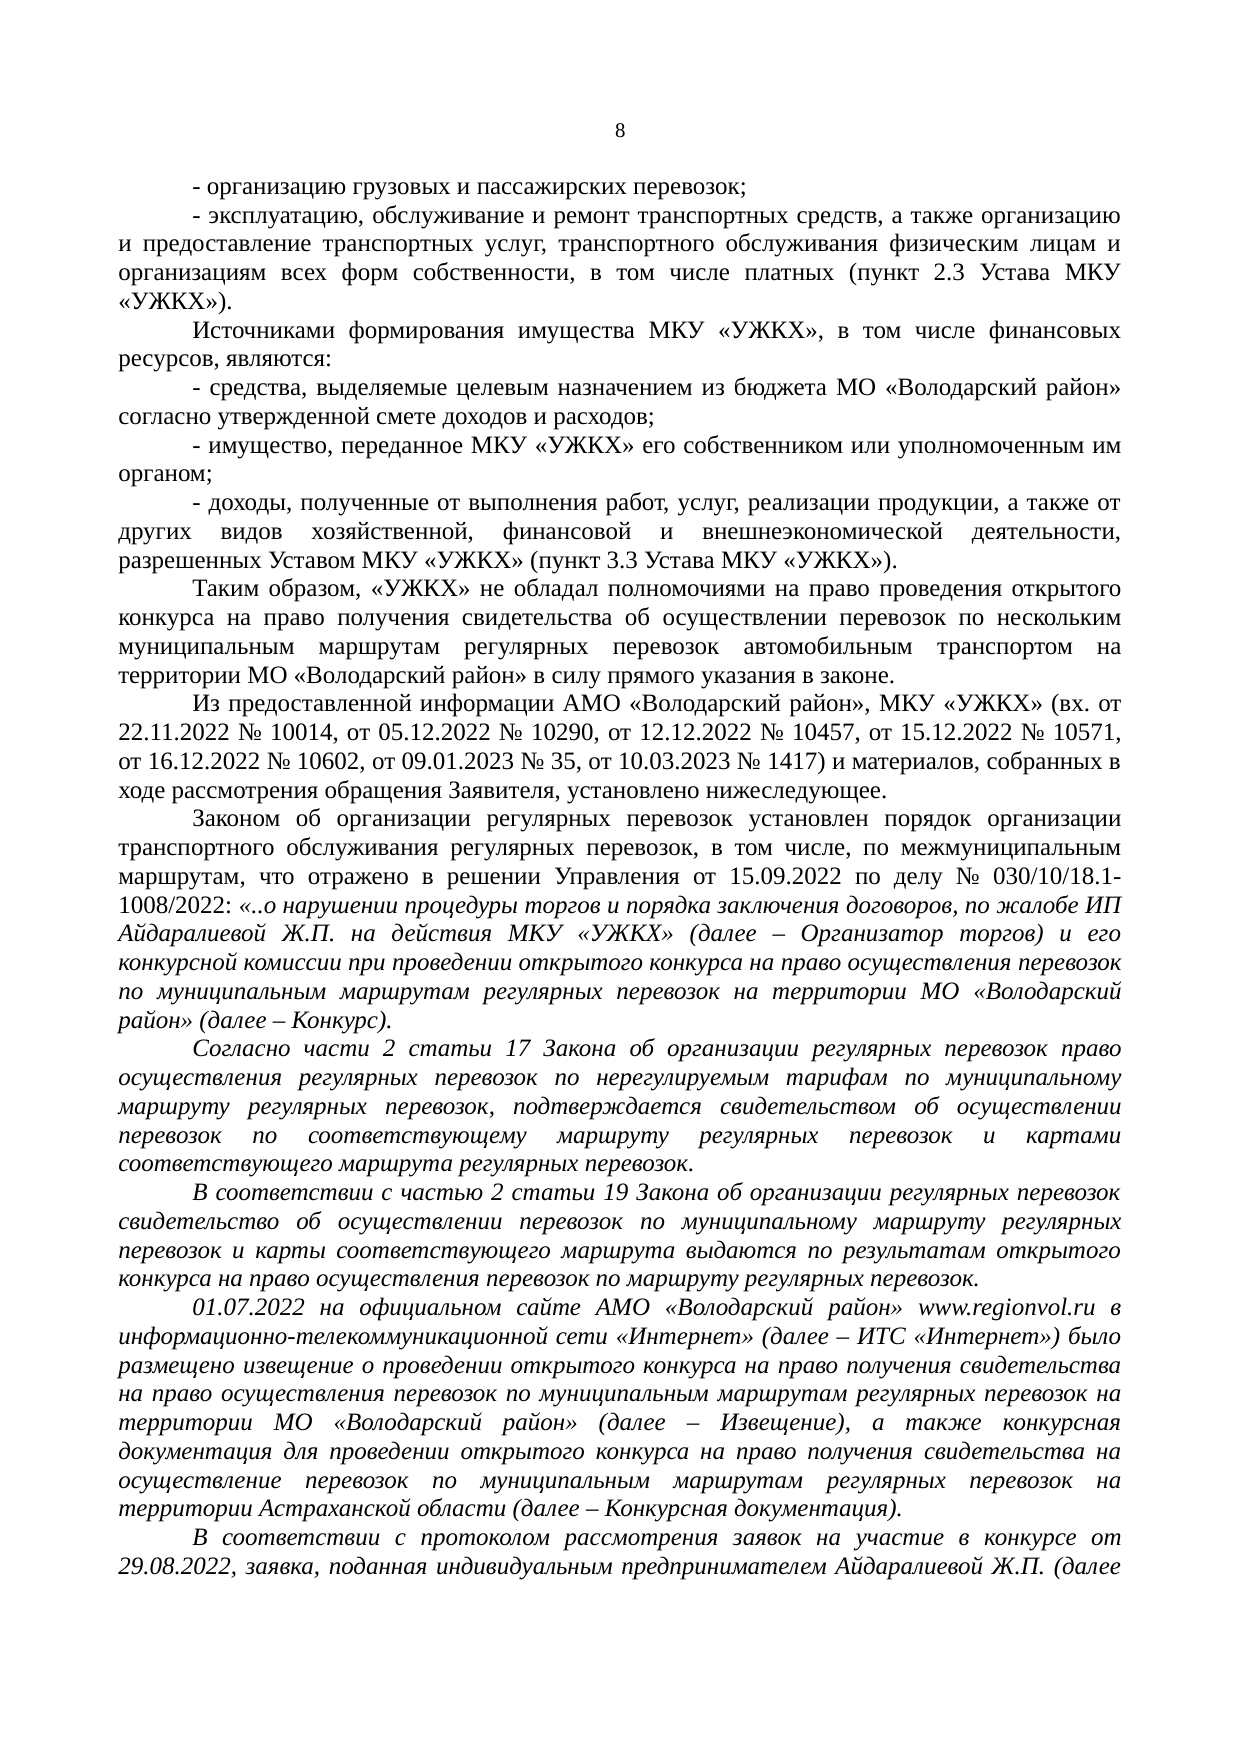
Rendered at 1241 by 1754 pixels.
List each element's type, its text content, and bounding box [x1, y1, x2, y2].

text - эксплуатацию, обслуживание и ремонт транспортных средств, а также организацию и предоставление транспортных услуг, транспортного обслуживания физическим лицам и организациям всех форм собственности, в том числе платных (пункт 2.3 Устава МКУ «УЖКХ»). [118, 200, 1122, 315]
text - доходы, полученные от выполнения работ, услуг, реализации продукции, а также от других видов хозяйственной, финансовой и внешнеэкономической деятельности, разрешенных Уставом МКУ «УЖКХ» (пункт 3.3 Устава МКУ «УЖКХ»). [118, 487, 1122, 573]
text - организацию грузовых и пассажирских перевозок; [118, 171, 1122, 200]
text Согласно части 2 статьи 17 Закона об организации регулярных перевозок право осуществления регулярных перевозок по нерегулируемым тарифам по муниципальному маршруту регулярных перевозок, подтверждается свидетельством об осуществлении перевозок по соответствующему маршруту регулярных перевозок и картами соответствующего маршрута регулярных перевозок. [118, 1033, 1122, 1177]
text В соответствии с протоколом рассмотрения заявок на участие в конкурсе от 29.08.2022, заявка, поданная индивидуальным предпринимателем Айдаралиевой Ж.П. (далее [118, 1522, 1122, 1580]
text В соответствии с частью 2 статьи 19 Закона об организации регулярных перевозок свидетельство об осуществлении перевозок по муниципальному маршруту регулярных перевозок и карты соответствующего маршрута выдаются по результатам открытого конкурса на право осуществления перевозок по маршруту регулярных перевозок. [118, 1177, 1122, 1292]
text Источниками формирования имущества МКУ «УЖКХ», в том числе финансовых ресурсов, являются: [118, 315, 1122, 372]
text Таким образом, «УЖКХ» не обладал полномочиями на право проведения открытого конкурса на право получения свидетельства об осуществлении перевозок по нескольким муниципальным маршрутам регулярных перевозок автомобильным транспортом на территории МО «Володарский район» в силу прямого указания в законе. [118, 573, 1122, 688]
text Законом об организации регулярных перевозок установлен порядок организации транспортного обслуживания регулярных перевозок, в том числе, по межмуниципальным маршрутам, что отражено в решении Управления от 15.09.2022 по делу № 030/10/18.1-1008/2022: «..о нарушении процедуры торгов и порядка заключения договоров, по жалобе ИП Айдаралиевой Ж.П. на действия МКУ «УЖКХ» (далее – Организатор торгов) и его конкурсной комиссии при проведении открытого конкурса на право осуществления перевозок по муниципальным маршрутам регулярных перевозок на территории МО «Володарский район» (далее – Конкурс). [118, 803, 1122, 1033]
text 01.07.2022 на официальном сайте АМО «Володарский район» www.regionvol.ru в информационно-телекоммуникационной сети «Интернет» (далее – ИТС «Интернет») было размещено извещение о проведении открытого конкурса на право получения свидетельства на право осуществления перевозок по муниципальным маршрутам регулярных перевозок на территории МО «Володарский район» (далее – Извещение), а также конкурсная документация для проведении открытого конкурса на право получения свидетельства на осуществление перевозок по муниципальным маршрутам регулярных перевозок на территории Астраханской области (далее – Конкурсная документация). [118, 1292, 1122, 1522]
text Из предоставленной информации АМО «Володарский район», МКУ «УЖКХ» (вх. от 22.11.2022 № 10014, от 05.12.2022 № 10290, от 12.12.2022 № 10457, от 15.12.2022 № 10571, от 16.12.2022 № 10602, от 09.01.2023 № 35, от 10.03.2023 № 1417) и материалов, собранных в ходе рассмотрения обращения Заявителя, установлено нижеследующее. [118, 688, 1122, 803]
text - средства, выделяемые целевым назначением из бюджета МО «Володарский район» согласно утвержденной смете доходов и расходов; [118, 372, 1122, 430]
text - имущество, переданное МКУ «УЖКХ» его собственником или уполномоченным им органом; [118, 430, 1122, 487]
